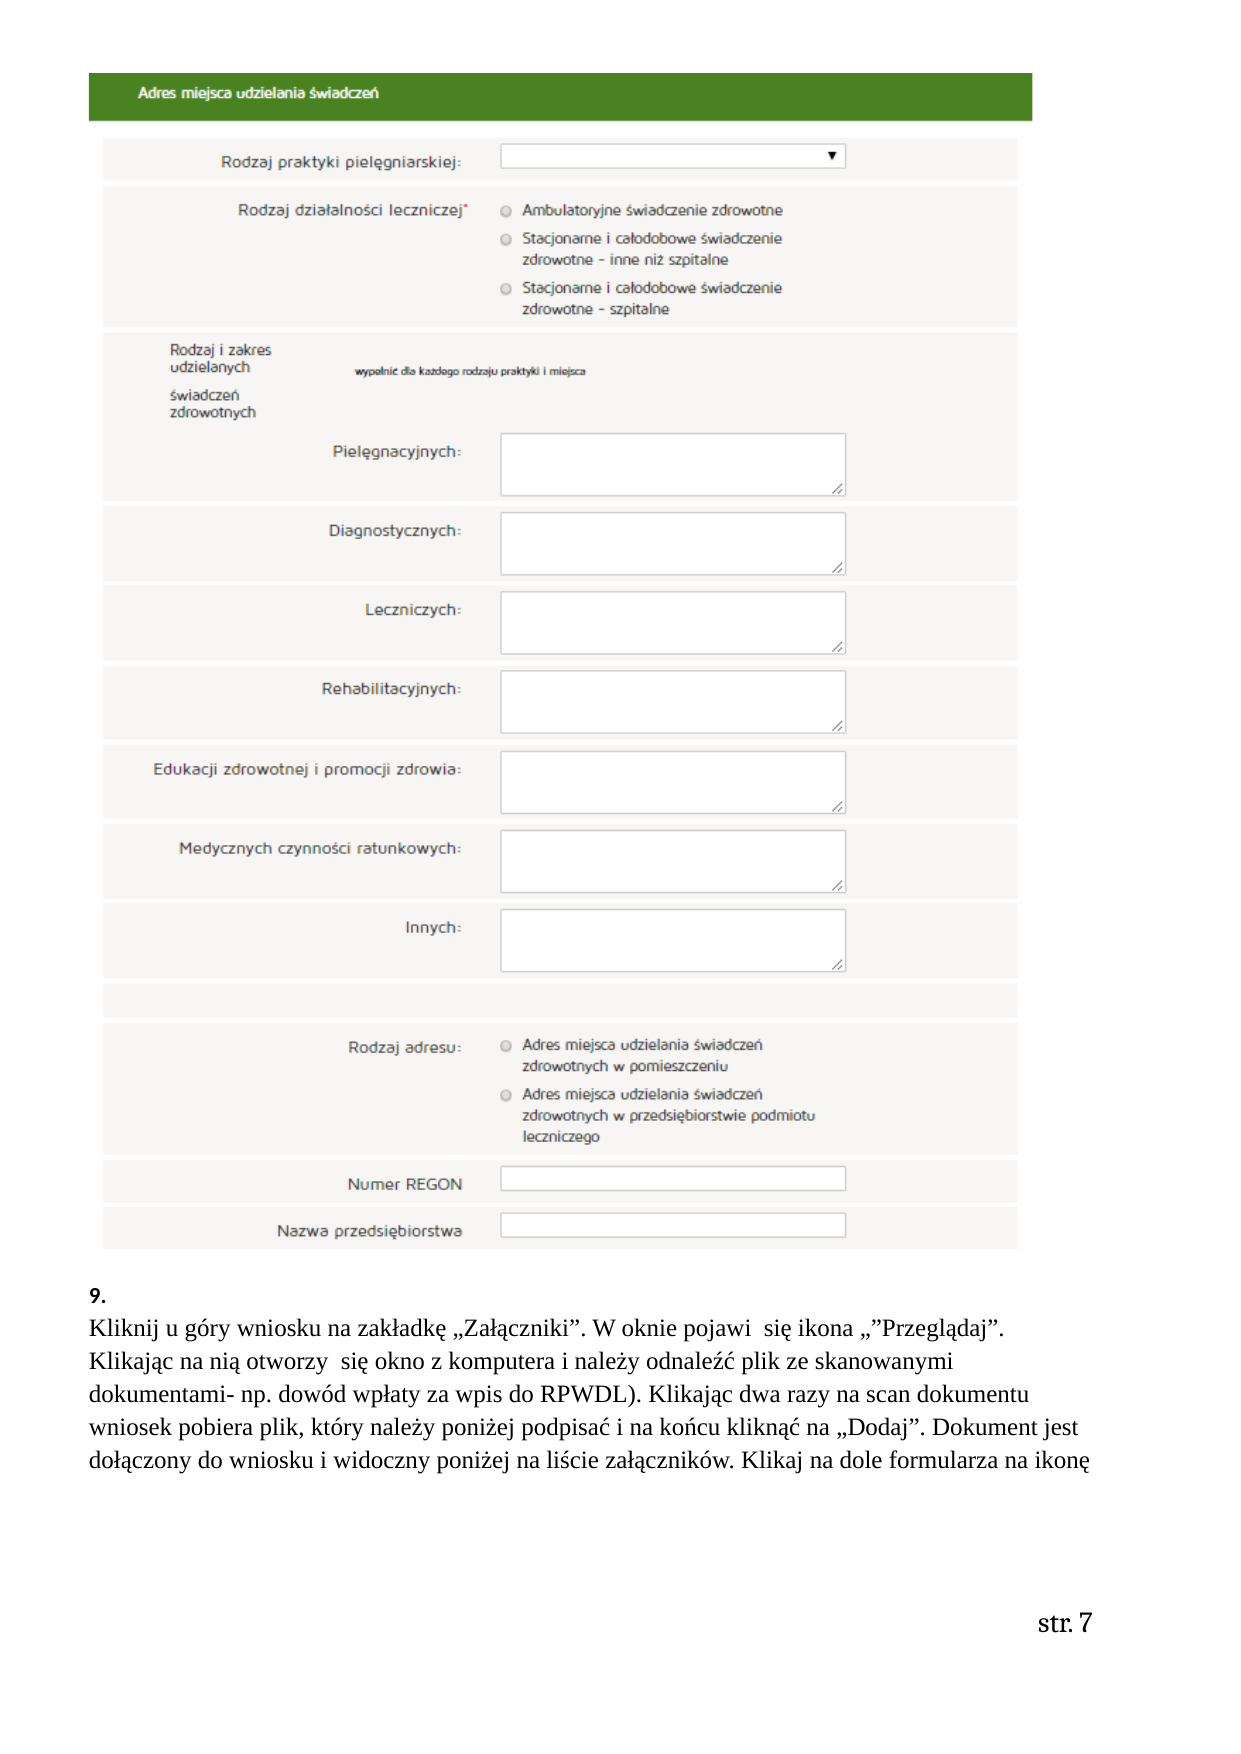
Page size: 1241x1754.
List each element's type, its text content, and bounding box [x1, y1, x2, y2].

list Kliknij u góry wniosku na zakładkę „Załączniki”. W oknie pojawi się ikona „”Przeglądaj”. Klikając na nią otworzy się okno z komputera i należy odnaleźć plik ze skanowanymi dokumentami- np. dowód wpłaty za wpis do RPWDL). Klikając dwa razy na scan dokumentu wniosek pobiera plik, który należy poniżej podpisać i na końcu kliknąć na „Dodaj”. Dokument jest dołączony do wniosku i widoczny poniżej na liście załączników. Klikaj na dole formularza na ikonę [89, 1280, 1093, 1474]
